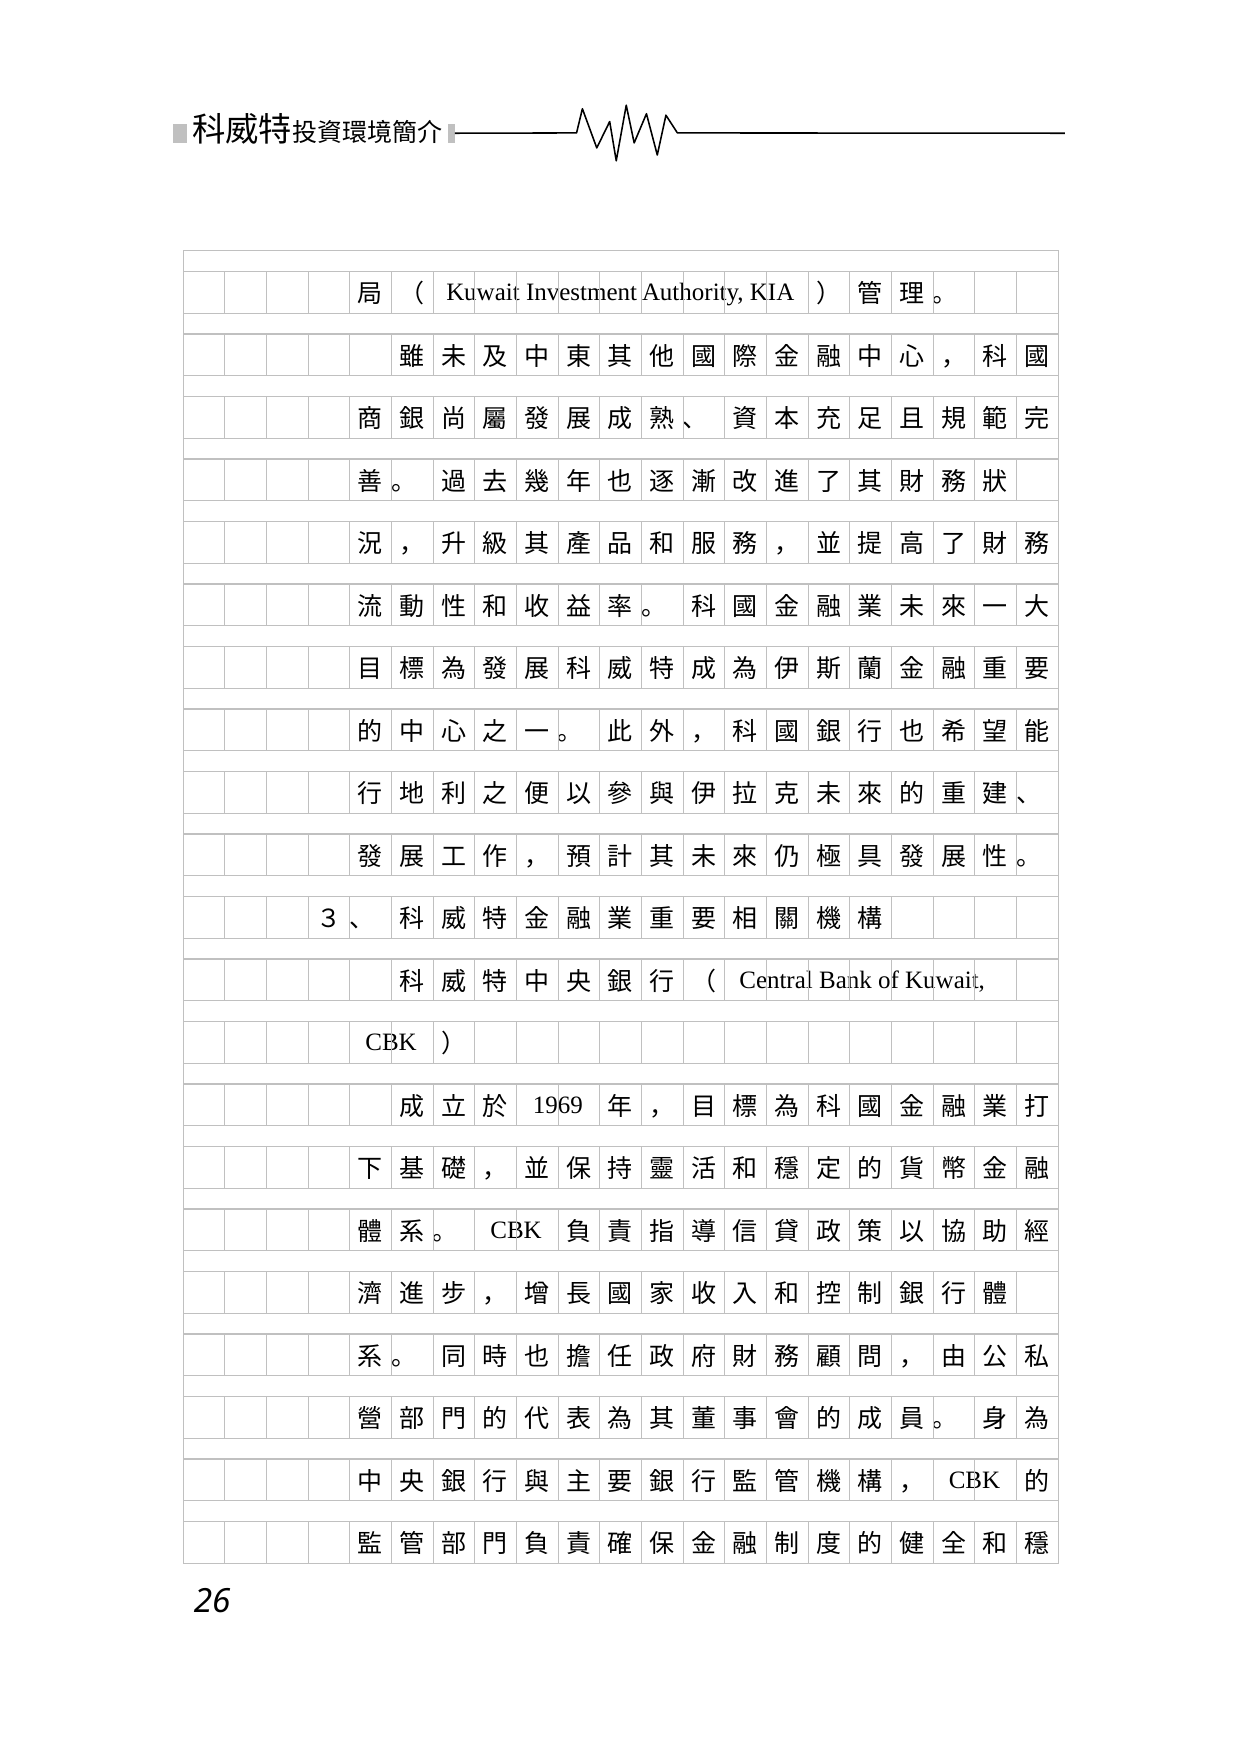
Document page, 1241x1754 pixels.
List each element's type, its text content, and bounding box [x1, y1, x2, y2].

text 成立於1969年，目標為科國金融業打下基礎，並保持靈活和穩定的貨幣金融體系。CBK負責指導信貸政策以協助經濟進步，增長國家收入和控制銀行體系。同時也擔任政府財務顧問，由公私營部門的代表為其董事會的成員。身為中央銀行與主要銀行監管機構，CBK的監管部門負責確保金融制度的健全和穩定，以保障存款人，確保銀行和金融單位遵守法律和中央銀行的指令。 [330, 1501, 1058, 1521]
text 成立於1969年，目標為科國金融業打下基礎，並保持靈活和穩定的貨幣金融體系。CBK負責指導信貸政策以協助經濟進步，增長國家收入和控制銀行體系。同時也擔任政府財務顧問，由公私營部門的代表為其董事會的成員。身為中央銀行與主要銀行監管機構，CBK的監管部門負責確保金融制度的健全和穩定，以保障存款人，確保銀行和金融單位遵守法律和中央銀行的指令。 [330, 1064, 1058, 1083]
text 科威特中央銀行（Central Bank of Kuwait, CBK） [600, 960, 641, 1000]
text 科威特中央銀行（Central Bank of Kuwait, CBK） [350, 960, 391, 1000]
text 成立於1969年，目標為科國金融業打下基礎，並保持靈活和穩定的貨幣金融體系。CBK負責指導信貸政策以協助經濟進步，增長國家收入和控制銀行體系。同時也擔任政府財務顧問，由公私營部門的代表為其董事會的成員。身為中央銀行與主要銀行監管機構，CBK的監管部門負責確保金融制度的健全和穩定，以保障存款人，確保銀行和金融單位遵守法律和中央銀行的指令。 [330, 1376, 1058, 1396]
text 雖未及中東其他國際金融中心，科國商銀尚屬發展成熟、資本充足且規範完善。過去幾年也逐漸改進了其財務狀況，升級其產品和服務，並提高了財務流動性和收益率。科國金融業未來一大目標為發展科威特成為伊斯蘭金融重要的中心之一。此外，科國銀行也希望能行地利之便以參與伊拉克未來的重建、發展工作，預計其未來仍極具發展性。 [330, 439, 1058, 458]
text 科威特中央銀行（Central Bank of Kuwait, CBK） [330, 1001, 1058, 1021]
text 成立於1969年，目標為科國金融業打下基礎，並保持靈活和穩定的貨幣金融體系。CBK負責指導信貸政策以協助經濟進步，增長國家收入和控制銀行體系。同時也擔任政府財務顧問，由公私營部門的代表為其董事會的成員。身為中央銀行與主要銀行監管機構，CBK的監管部門負責確保金融制度的健全和穩定，以保障存款人，確保銀行和金融單位遵守法律和中央銀行的指令。 [330, 1314, 1058, 1333]
text 雖未及中東其他國際金融中心，科國商銀尚屬發展成熟、資本充足且規範完善。過去幾年也逐漸改進了其財務狀況，升級其產品和服務，並提高了財務流動性和收益率。科國金融業未來一大目標為發展科威特成為伊斯蘭金融重要的中心之一。此外，科國銀行也希望能行地利之便以參與伊拉克未來的重建、發展工作，預計其未來仍極具發展性。 [330, 689, 1058, 708]
text 雖未及中東其他國際金融中心，科國商銀尚屬發展成熟、資本充足且規範完善。過去幾年也逐漸改進了其財務狀況，升級其產品和服務，並提高了財務流動性和收益率。科國金融業未來一大目標為發展科威特成為伊斯蘭金融重要的中心之一。此外，科國銀行也希望能行地利之便以參與伊拉克未來的重建、發展工作，預計其未來仍極具發展性。 [330, 626, 1058, 646]
text 雖未及中東其他國際金融中心，科國商銀尚屬發展成熟、資本充足且規範完善。過去幾年也逐漸改進了其財務狀況，升級其產品和服務，並提高了財務流動性和收益率。科國金融業未來一大目標為發展科威特成為伊斯蘭金融重要的中心之一。此外，科國銀行也希望能行地利之便以參與伊拉克未來的重建、發展工作，預計其未來仍極具發展性。 [330, 314, 1058, 333]
text ３、科威特金融業重要相關機構 [934, 897, 974, 938]
text 科威特中央銀行（Central Bank of Kuwait, CBK） [892, 960, 933, 1000]
text ３、科威特金融業重要相關機構 [434, 897, 474, 938]
text 科威特中央銀行（Central Bank of Kuwait, CBK） [434, 1022, 474, 1063]
text 雖未及中東其他國際金融中心，科國商銀尚屬發展成熟、資本充足且規範完善。過去幾年也逐漸改進了其財務狀況，升級其產品和服務，並提高了財務流動性和收益率。科國金融業未來一大目標為發展科威特成為伊斯蘭金融重要的中心之一。此外，科國銀行也希望能行地利之便以參與伊拉克未來的重建、發展工作，預計其未來仍極具發展性。 [330, 501, 1058, 521]
text ３、科威特金融業重要相關機構 [850, 897, 891, 938]
text 雖未及中東其他國際金融中心，科國商銀尚屬發展成熟、資本充足且規範完善。過去幾年也逐漸改進了其財務狀況，升級其產品和服務，並提高了財務流動性和收益率。科國金融業未來一大目標為發展科威特成為伊斯蘭金融重要的中心之一。此外，科國銀行也希望能行地利之便以參與伊拉克未來的重建、發展工作，預計其未來仍極具發展性。 [330, 564, 1058, 583]
text 科威特中央銀行（Central Bank of Kuwait, CBK） [475, 1022, 516, 1063]
text 科威特中央銀行（Central Bank of Kuwait, CBK） [767, 1022, 808, 1063]
text 科威特中央銀行（Central Bank of Kuwait, CBK） [975, 960, 1016, 1000]
text 科威特中央銀行（Central Bank of Kuwait, CBK） [517, 960, 558, 1000]
text 科威特中央銀行（Central Bank of Kuwait, CBK） [767, 960, 808, 1000]
text ３、科威特金融業重要相關機構 [281, 876, 1058, 896]
text 科威特中央銀行（Central Bank of Kuwait, CBK） [850, 960, 891, 1000]
text 科威特中央銀行（Central Bank of Kuwait, CBK） [892, 1022, 933, 1063]
text 科威特中央銀行（Central Bank of Kuwait, CBK） [809, 1022, 849, 1063]
text 科威特中央銀行（Central Bank of Kuwait, CBK） [330, 939, 1058, 958]
text 科威特中央銀行（Central Bank of Kuwait, CBK） [725, 1022, 766, 1063]
text 科威特中央銀行（Central Bank of Kuwait, CBK） [642, 1022, 683, 1063]
text ３、科威特金融業重要相關機構 [892, 897, 933, 938]
text 雖未及中東其他國際金融中心，科國商銀尚屬發展成熟、資本充足且規範完善。過去幾年也逐漸改進了其財務狀況，升級其產品和服務，並提高了財務流動性和收益率。科國金融業未來一大目標為發展科威特成為伊斯蘭金融重要的中心之一。此外，科國銀行也希望能行地利之便以參與伊拉克未來的重建、發展工作，預計其未來仍極具發展性。 [330, 751, 1058, 771]
text 成立於1969年，目標為科國金融業打下基礎，並保持靈活和穩定的貨幣金融體系。CBK負責指導信貸政策以協助經濟進步，增長國家收入和控制銀行體系。同時也擔任政府財務顧問，由公私營部門的代表為其董事會的成員。身為中央銀行與主要銀行監管機構，CBK的監管部門負責確保金融制度的健全和穩定，以保障存款人，確保銀行和金融單位遵守法律和中央銀行的指令。 [330, 1126, 1058, 1146]
text ３、科威特金融業重要相關機構 [642, 897, 683, 938]
text 科威特中央銀行（Central Bank of Kuwait, CBK） [330, 1022, 349, 1063]
text 科威特中央銀行（Central Bank of Kuwait, CBK） [1017, 960, 1058, 1000]
text 科威特中央銀行（Central Bank of Kuwait, CBK） [642, 960, 683, 1000]
text ３、科威特金融業重要相關機構 [767, 897, 808, 938]
text ３、科威特金融業重要相關機構 [392, 897, 433, 938]
text ３、科威特金融業重要相關機構 [809, 897, 849, 938]
text 科威特中央銀行（Central Bank of Kuwait, CBK） [434, 960, 474, 1000]
text 科威特中央銀行（Central Bank of Kuwait, CBK） [725, 960, 766, 1000]
text 雖未及中東其他國際金融中心，科國商銀尚屬發展成熟、資本充足且規範完善。過去幾年也逐漸改進了其財務狀況，升級其產品和服務，並提高了財務流動性和收益率。科國金融業未來一大目標為發展科威特成為伊斯蘭金融重要的中心之一。此外，科國銀行也希望能行地利之便以參與伊拉克未來的重建、發展工作，預計其未來仍極具發展性。 [330, 376, 1058, 396]
text ３、科威特金融業重要相關機構 [1017, 897, 1058, 938]
text 科威特中央銀行（Central Bank of Kuwait, CBK） [517, 1022, 558, 1063]
text 科威特中央銀行（Central Bank of Kuwait, CBK） [809, 960, 849, 1000]
text 科威特中央銀行（Central Bank of Kuwait, CBK） [1017, 1022, 1058, 1063]
text ３、科威特金融業重要相關機構 [475, 897, 516, 938]
text 科威特中央銀行（Central Bank of Kuwait, CBK） [330, 960, 349, 1000]
text 雖未及中東其他國際金融中心，科國商銀尚屬發展成熟、資本充足且規範完善。過去幾年也逐漸改進了其財務狀況，升級其產品和服務，並提高了財務流動性和收益率。科國金融業未來一大目標為發展科威特成為伊斯蘭金融重要的中心之一。此外，科國銀行也希望能行地利之便以參與伊拉克未來的重建、發展工作，預計其未來仍極具發展性。 [330, 814, 1058, 833]
text 科威特中央銀行（Central Bank of Kuwait, CBK） [350, 1022, 391, 1063]
text 科威特中央銀行（Central Bank of Kuwait, CBK） [850, 1022, 891, 1063]
text 成立於1969年，目標為科國金融業打下基礎，並保持靈活和穩定的貨幣金融體系。CBK負責指導信貸政策以協助經濟進步，增長國家收入和控制銀行體系。同時也擔任政府財務顧問，由公私營部門的代表為其董事會的成員。身為中央銀行與主要銀行監管機構，CBK的監管部門負責確保金融制度的健全和穩定，以保障存款人，確保銀行和金融單位遵守法律和中央銀行的指令。 [330, 1439, 1058, 1458]
text 科威特中央銀行（Central Bank of Kuwait, CBK） [684, 960, 724, 1000]
text ３、科威特金融業重要相關機構 [281, 897, 308, 938]
text ３、科威特金融業重要相關機構 [559, 897, 599, 938]
text 科威特中央銀行（Central Bank of Kuwait, CBK） [934, 1022, 974, 1063]
text 科威特中央銀行（Central Bank of Kuwait, CBK） [559, 960, 599, 1000]
text 成立於1969年，目標為科國金融業打下基礎，並保持靈活和穩定的貨幣金融體系。CBK負責指導信貸政策以協助經濟進步，增長國家收入和控制銀行體系。同時也擔任政府財務顧問，由公私營部門的代表為其董事會的成員。身為中央銀行與主要銀行監管機構，CBK的監管部門負責確保金融制度的健全和穩定，以保障存款人，確保銀行和金融單位遵守法律和中央銀行的指令。 [330, 1251, 1058, 1271]
text 成立於1969年，目標為科國金融業打下基礎，並保持靈活和穩定的貨幣金融體系。CBK負責指導信貸政策以協助經濟進步，增長國家收入和控制銀行體系。同時也擔任政府財務顧問，由公私營部門的代表為其董事會的成員。身為中央銀行與主要銀行監管機構，CBK的監管部門負責確保金融制度的健全和穩定，以保障存款人，確保銀行和金融單位遵守法律和中央銀行的指令。 [330, 1189, 1058, 1208]
text 科威特中央銀行（Central Bank of Kuwait, CBK） [559, 1022, 599, 1063]
text 科威特中央銀行（Central Bank of Kuwait, CBK） [934, 960, 974, 1000]
text ３、科威特金融業重要相關機構 [725, 897, 766, 938]
text 科威特中央銀行（Central Bank of Kuwait, CBK） [684, 1022, 724, 1063]
text 科威特中央銀行（Central Bank of Kuwait, CBK） [475, 960, 516, 1000]
text 與其他GCC國家相同，科威特的資產增長率預計將於未來五年逐漸減緩，但整體而言，科威特的經濟狀況仍較許多GCC鄰國更為強健。根據最新主權財富基金研究院（Sovereign Wealth Fund Institute）統計，科國主權基金擁有5,336億美元 ，全球排名第四，該資產係由科威特投資局（Kuwait Investment Authority, KIA）管理。 [330, 251, 1058, 271]
text ３、科威特金融業重要相關機構 [600, 897, 641, 938]
text 科威特中央銀行（Central Bank of Kuwait, CBK） [600, 1022, 641, 1063]
text 科威特中央銀行（Central Bank of Kuwait, CBK） [975, 1022, 1016, 1063]
text ３、科威特金融業重要相關機構 [309, 897, 349, 938]
text 科威特中央銀行（Central Bank of Kuwait, CBK） [392, 960, 433, 1000]
text ３、科威特金融業重要相關機構 [350, 897, 391, 938]
text ３、科威特金融業重要相關機構 [684, 897, 724, 938]
text 科威特中央銀行（Central Bank of Kuwait, CBK） [392, 1022, 433, 1063]
text ３、科威特金融業重要相關機構 [975, 897, 1016, 938]
text ３、科威特金融業重要相關機構 [517, 897, 558, 938]
